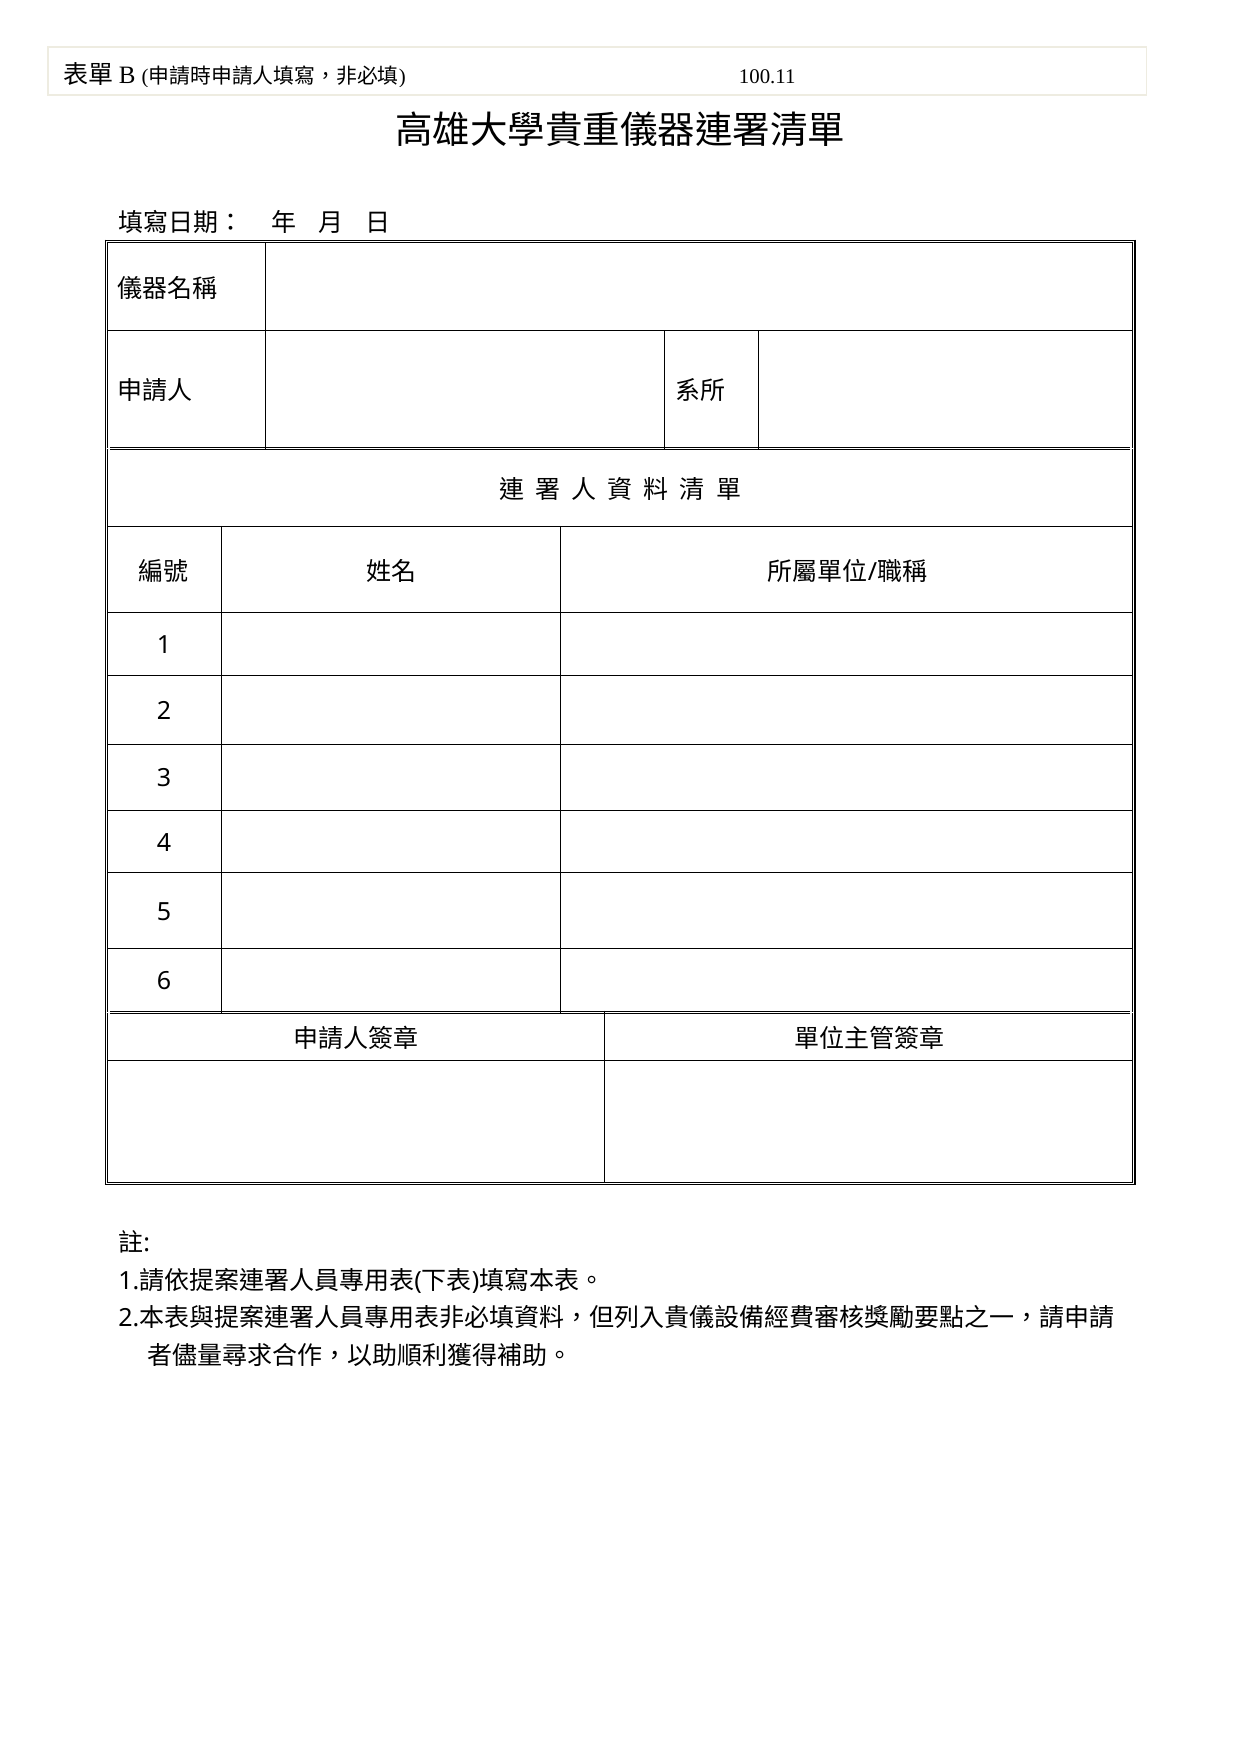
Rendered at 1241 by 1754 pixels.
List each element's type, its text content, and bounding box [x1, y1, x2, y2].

text 高雄大學貴重儀器連署清單 [118, 96, 1122, 164]
text 1.請依提案連署人員專用表(下表)填寫本表。 [118, 1260, 1122, 1297]
table_cell [605, 1061, 1132, 1182]
table_cell 5 [108, 873, 221, 948]
text [49, 48, 1146, 94]
table_cell 4 [108, 811, 221, 872]
table_cell 所屬單位/職稱 [561, 527, 1132, 612]
table_header [266, 243, 1132, 330]
table_cell [561, 949, 1132, 1011]
table_cell [561, 676, 1132, 743]
table_cell 申請人 [108, 331, 265, 447]
table_cell [108, 1061, 604, 1182]
table_cell 系所 [665, 331, 758, 447]
table_cell [222, 811, 560, 872]
table_cell 3 [108, 745, 221, 810]
table_cell [222, 745, 560, 810]
text 填寫日期： 年 月 日 [118, 202, 1122, 239]
table_cell 姓名 [222, 527, 560, 612]
table_cell [561, 745, 1132, 810]
table_cell [266, 331, 664, 447]
table_cell [561, 613, 1132, 675]
table_cell 6 [108, 949, 221, 1011]
table_header 儀器名稱 [108, 243, 265, 330]
text 註: [118, 1222, 1122, 1260]
table_cell [222, 613, 560, 675]
table_cell 2 [108, 676, 221, 743]
text 2.本表與提案連署人員專用表非必填資料，但列入貴儀設備經費審核獎勵要點之一，請申請者儘量尋求合作，以助順利獲得補助。 [118, 1297, 1122, 1372]
table_cell [222, 676, 560, 743]
table_cell [759, 331, 1132, 447]
table_cell [222, 873, 560, 948]
table_cell 編號 [108, 527, 221, 612]
table_cell [222, 949, 560, 1011]
table_cell [561, 873, 1132, 948]
table_cell 連 署 人 資 料 清 單 [108, 447, 1132, 526]
table_cell 單位主管簽章 [605, 1011, 1132, 1060]
table_cell [561, 811, 1132, 872]
table_cell 申請人簽章 [108, 1011, 604, 1060]
table_cell 1 [108, 613, 221, 675]
text 表單B (申請時申請人填寫，非必填) 100.11 [63, 55, 1131, 87]
